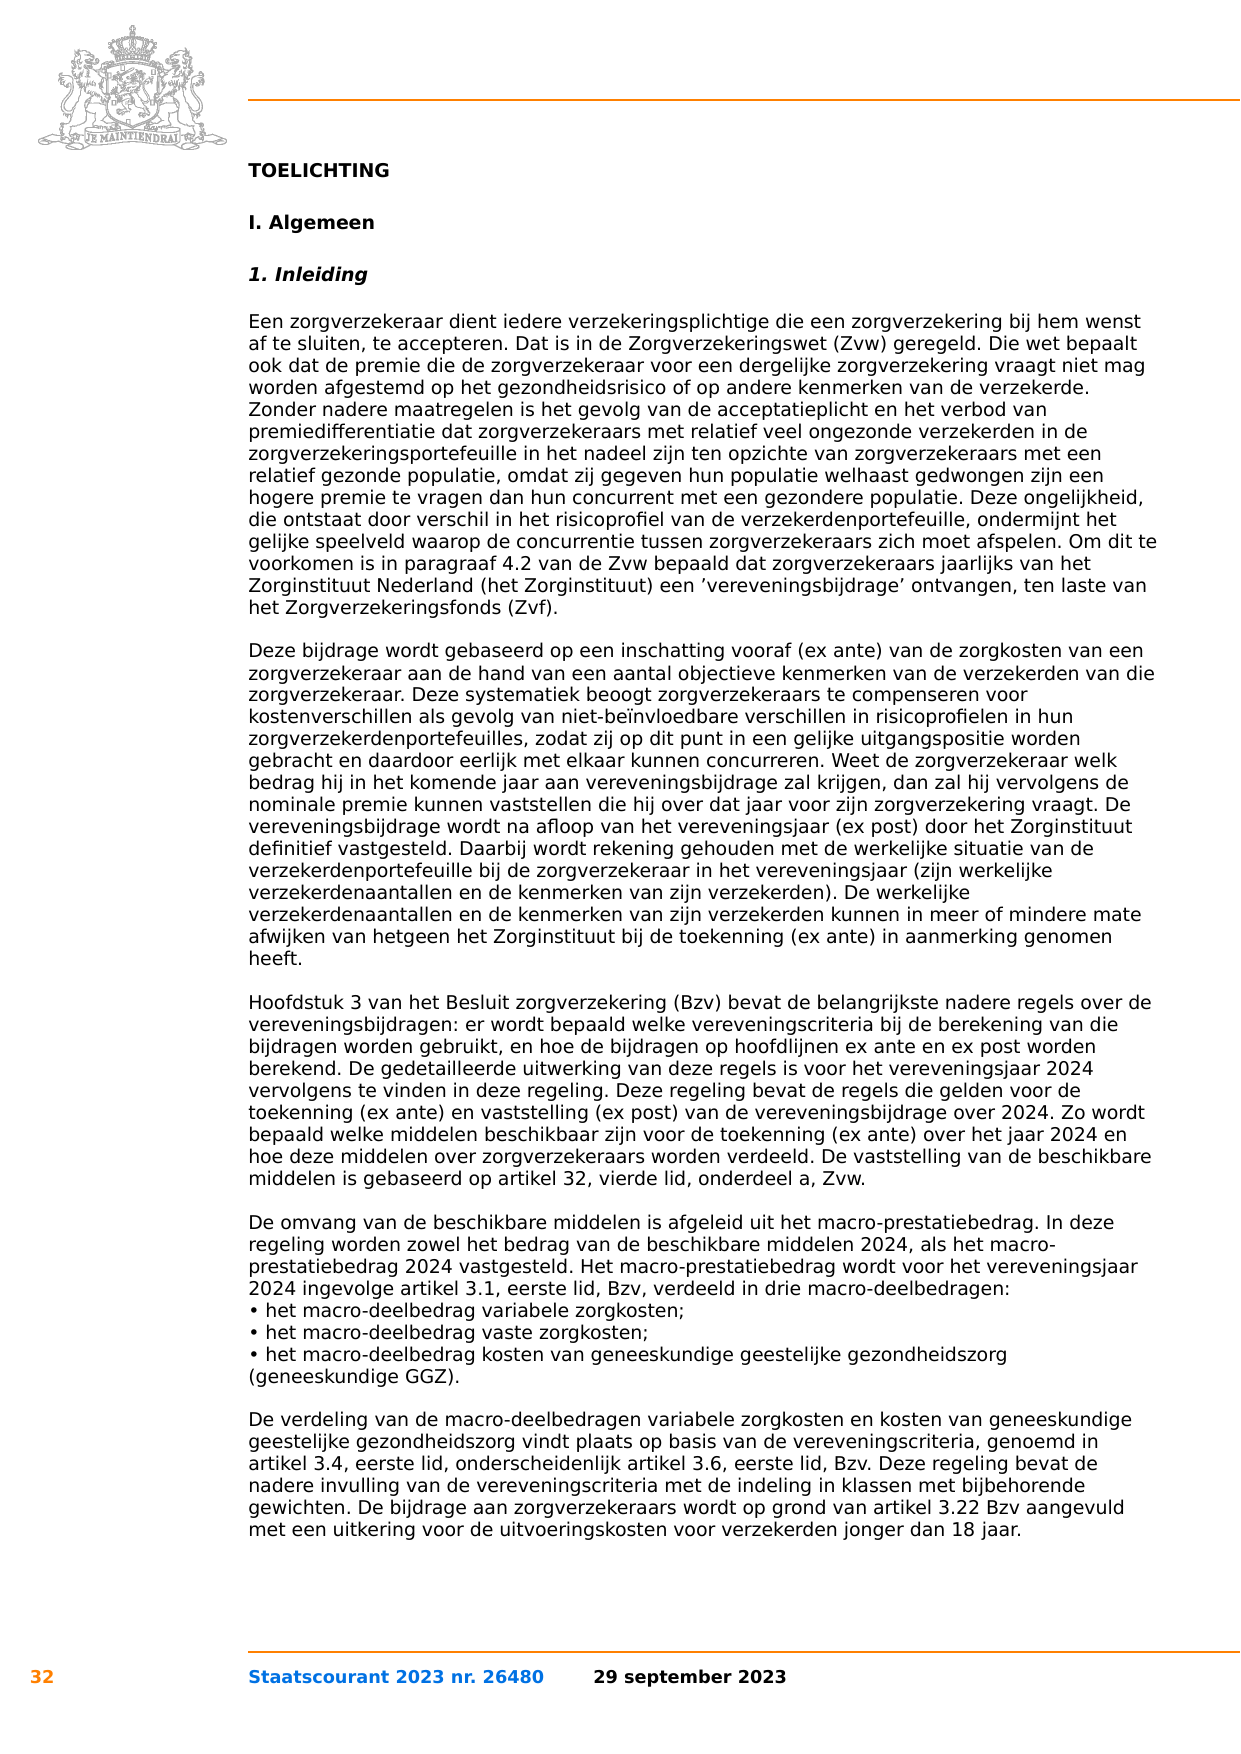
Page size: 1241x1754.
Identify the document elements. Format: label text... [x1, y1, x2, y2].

picture [38, 25, 227, 150]
text De omvang van de beschikbare middelen is afgeleid uit het macro-prestatiebedrag. In deze regeling worden zowel het bedrag van de beschikbare middelen 2024, als het macro-prestatiebedrag 2024 vastgesteld. Het macro-prestatiebedrag wordt voor het vereveningsjaar 2024 ingevolge artikel 3.1, eerste lid, Bzv, verdeeld in drie macro-deelbedragen: [248, 1212, 1163, 1299]
subtitle TOELICHTING [248, 160, 1163, 182]
subtitle I. Algemeen [248, 212, 1163, 234]
text Hoofdstuk 3 van het Besluit zorgverzekering (Bzv) bevat de belangrijkste nadere regels over de vereveningsbijdragen: er wordt bepaald welke vereveningscriteria bij de berekening van die bijdragen worden gebruikt, en hoe de bijdragen op hoofdlijnen ex ante en ex post worden berekend. De gedetailleerde uitwerking van deze regels is voor het vereveningsjaar 2024 vervolgens te vinden in deze regeling. Deze regeling bevat de regels die gelden voor de toekenning (ex ante) en vaststelling (ex post) van de vereveningsbijdrage over 2024. Zo wordt bepaald welke middelen beschikbaar zijn voor de toekenning (ex ante) over het jaar 2024 en hoe deze middelen over zorgverzekeraars worden verdeeld. De vaststelling van de beschikbare middelen is gebaseerd op artikel 32, vierde lid, onderdeel a, Zvw. [248, 992, 1163, 1190]
text De verdeling van de macro-deelbedragen variabele zorgkosten en kosten van geneeskundige geestelijke gezondheidszorg vindt plaats op basis van de vereveningscriteria, genoemd in artikel 3.4, eerste lid, onderscheidenlijk artikel 3.6, eerste lid, Bzv. Deze regeling bevat de nadere invulling van de vereveningscriteria met de indeling in klassen met bijbehorende gewichten. De bijdrage aan zorgverzekeraars wordt op grond van artikel 3.22 Bzv aangevuld met een uitkering voor de uitvoeringskosten voor verzekerden jonger dan 18 jaar. [248, 1409, 1163, 1541]
text • het macro-deelbedrag vaste zorgkosten; [248, 1322, 1163, 1343]
text • het macro-deelbedrag kosten van geneeskundige geestelijke gezondheidszorg (geneeskundige GGZ). [248, 1343, 1163, 1387]
subtitle 1. Inleiding [248, 264, 1163, 286]
text Deze bijdrage wordt gebaseerd op een inschatting vooraf (ex ante) van de zorgkosten van een zorgverzekeraar aan de hand van een aantal objectieve kenmerken van de verzekerden van die zorgverzekeraar. Deze systematiek beoogt zorgverzekeraars te compenseren voor kostenverschillen als gevolg van niet-beïnvloedbare verschillen in risicoprofielen in hun zorgverzekerdenportefeuilles, zodat zij op dit punt in een gelijke uitgangspositie worden gebracht en daardoor eerlijk met elkaar kunnen concurreren. Weet de zorgverzekeraar welk bedrag hij in het komende jaar aan vereveningsbijdrage zal krijgen, dan zal hij vervolgens de nominale premie kunnen vaststellen die hij over dat jaar voor zijn zorgverzekering vraagt. De vereveningsbijdrage wordt na afloop van het vereveningsjaar (ex post) door het Zorginstituut definitief vastgesteld. Daarbij wordt rekening gehouden met de werkelijke situatie van de verzekerdenportefeuille bij de zorgverzekeraar in het vereveningsjaar (zijn werkelijke verzekerdenaantallen en de kenmerken van zijn verzekerden). De werkelijke verzekerdenaantallen en de kenmerken van zijn verzekerden kunnen in meer of mindere mate afwijken van hetgeen het Zorginstituut bij de toekenning (ex ante) in aanmerking genomen heeft. [248, 640, 1163, 970]
text • het macro-deelbedrag variabele zorgkosten; [248, 1299, 1163, 1322]
text Een zorgverzekeraar dient iedere verzekeringsplichtige die een zorgverzekering bij hem wenst af te sluiten, te accepteren. Dat is in de Zorgverzekeringswet (Zvw) geregeld. Die wet bepaalt ook dat de premie die de zorgverzekeraar voor een dergelijke zorgverzekering vraagt niet mag worden afgestemd op het gezondheidsrisico of op andere kenmerken van de verzekerde. Zonder nadere maatregelen is het gevolg van de acceptatieplicht en het verbod van premiedifferentiatie dat zorgverzekeraars met relatief veel ongezonde verzekerden in de zorgverzekeringsportefeuille in het nadeel zijn ten opzichte van zorgverzekeraars met een relatief gezonde populatie, omdat zij gegeven hun populatie welhaast gedwongen zijn een hogere premie te vragen dan hun concurrent met een gezondere populatie. Deze ongelijkheid, die ontstaat door verschil in het risicoprofiel van de verzekerdenportefeuille, ondermijnt het gelijke speelveld waarop de concurrentie tussen zorgverzekeraars zich moet afspelen. Om dit te voorkomen is in paragraaf 4.2 van de Zvw bepaald dat zorgverzekeraars jaarlijks van het Zorginstituut Nederland (het Zorginstituut) een ’vereveningsbijdrage’ ontvangen, ten laste van het Zorgverzekeringsfonds (Zvf). [248, 311, 1163, 618]
